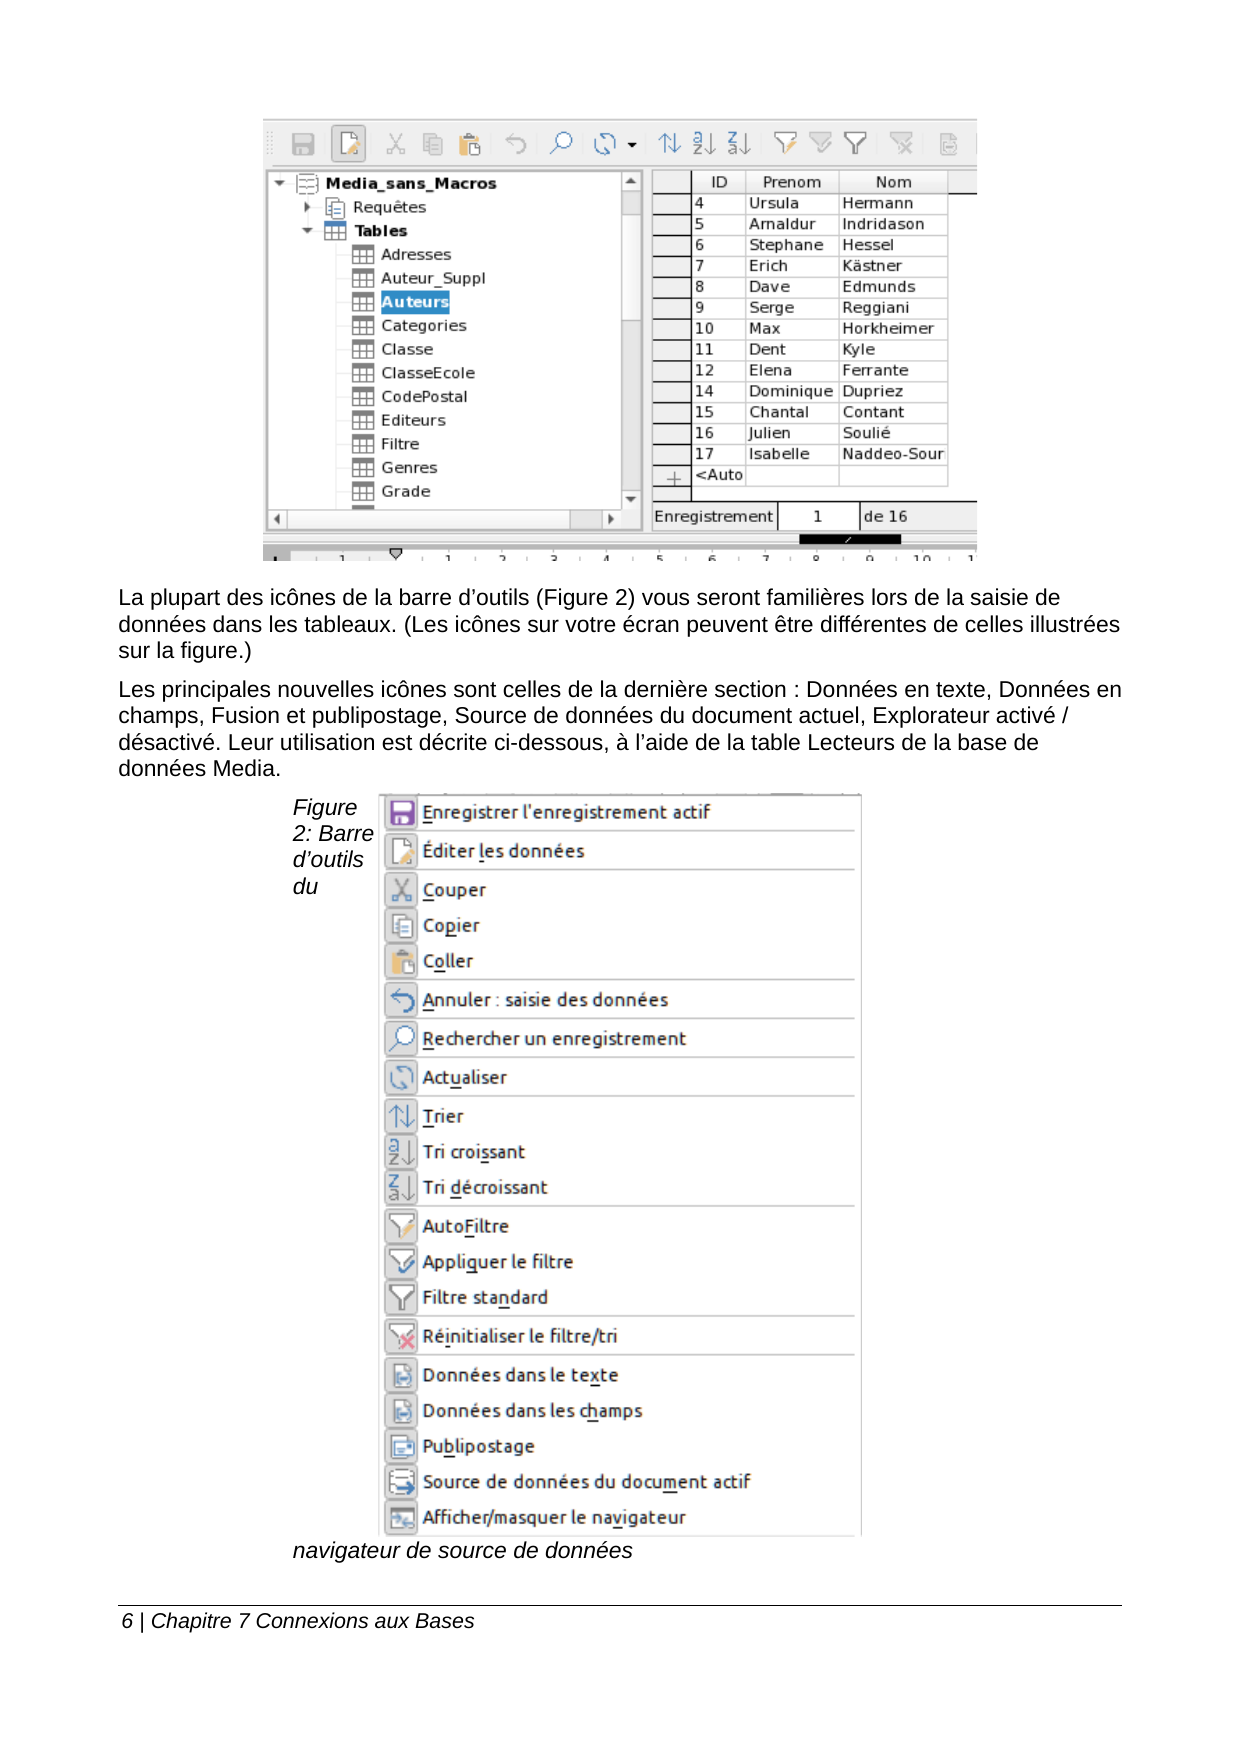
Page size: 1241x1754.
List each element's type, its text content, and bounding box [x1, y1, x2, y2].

text La plupart des icônes de la barre d’outils (Figure 2) vous seront familières lors de la saisie de données dans les tableaux. (Les icônes sur votre écran peuvent être différentes de celles illustrées sur la figure.) [118, 584, 1122, 663]
text Les principales nouvelles icônes sont celles de la dernière section : Données en texte, Données en champs, Fusion et publipostage, Source de données du document actuel, Explorateur activé / désactivé. Leur utilisation est décrite ci-dessous, à l’aide de la table Lecteurs de la base de données Media. [118, 676, 1122, 781]
picture [263, 118, 978, 561]
text Figure 2: Barre d’outils du navigateur de source de données [293, 794, 948, 1563]
